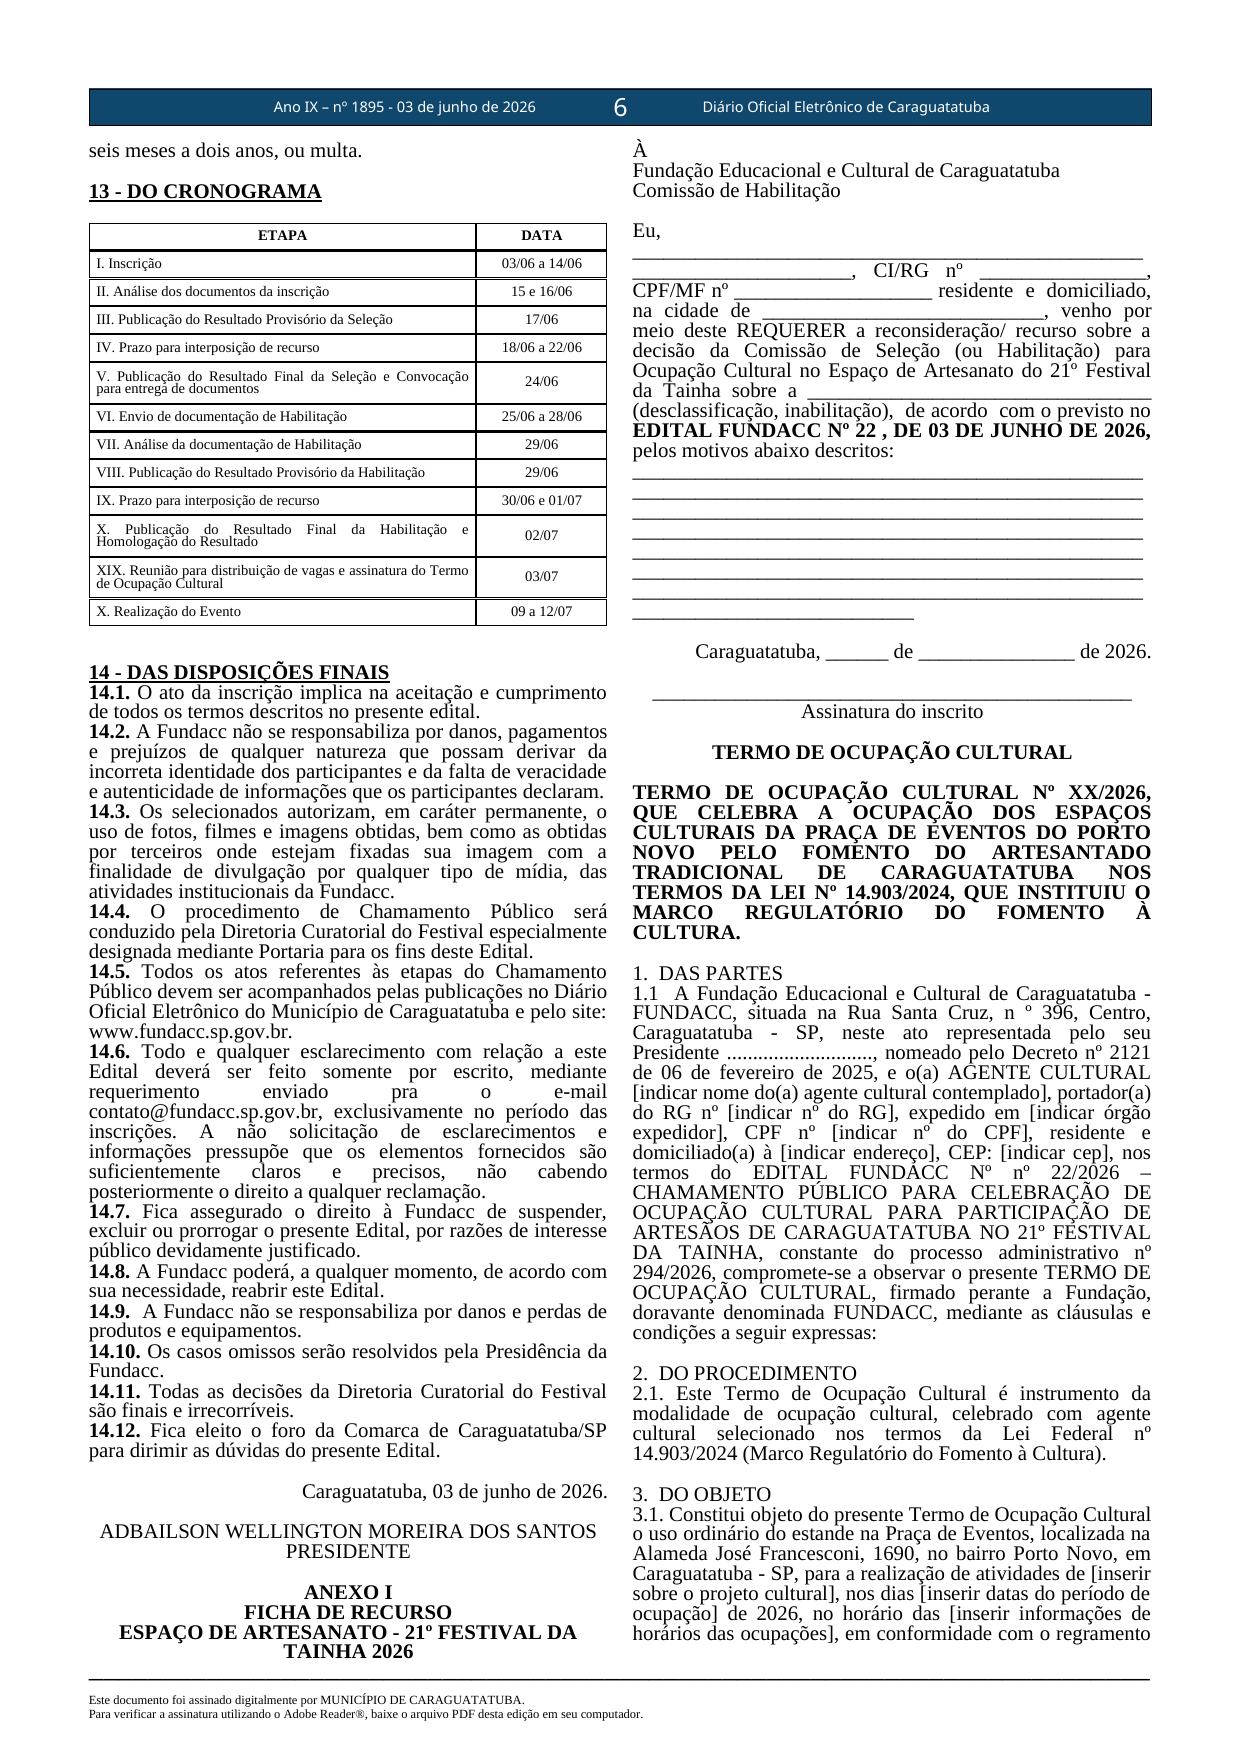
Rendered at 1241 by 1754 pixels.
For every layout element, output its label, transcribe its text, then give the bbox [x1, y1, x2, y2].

text 14.10. Os casos omissos serão resolvidos pela Presidência da Fundacc. [88, 1342, 608, 1382]
text 14.9. A Fundacc não se responsabiliza por danos e perdas de produtos e equipamentos. [88, 1302, 608, 1342]
table_cell II. Análise dos documentos da inscrição [90, 280, 475, 305]
table_cell VI. Envio de documentação de Habilitação [90, 405, 475, 430]
table_cell IV. Prazo para interposição de recurso [90, 335, 475, 361]
text ANEXO I [88, 1583, 608, 1603]
text Fundação Educacional e Cultural de Caraguatatuba [632, 162, 1152, 182]
table_cell 15 e 16/06 [477, 280, 606, 305]
text Assinatura do inscrito [632, 703, 1152, 723]
table_cell 29/06 [477, 460, 606, 486]
table_header ETAPA [90, 224, 475, 249]
text 14.1. O ato da inscrição implica na aceitação e cumprimento de todos os termos descritos no presente edital. [88, 683, 608, 723]
text FICHA DE RECURSO [88, 1603, 608, 1623]
table_cell 30/06 e 01/07 [477, 488, 606, 514]
text 14.3. Os selecionados autorizam, em caráter permanente, o uso de fotos, filmes e imagens obtidas, bem como as obtidas por terceiros onde estejam fixadas sua imagem com a finalidade de divulgação por qualquer tipo de mídia, das atividades institucionais da Fundacc. [88, 803, 608, 903]
table_cell 02/07 [477, 516, 606, 556]
text __________________________________________________________________________________________________________________________________________________________________________________________________________________________________________________________________________________________________________________________________________________________________________________ [632, 462, 1152, 622]
table_cell 09 a 12/07 [477, 600, 606, 625]
text 14.8. A Fundacc poderá, a qualquer momento, de acordo com sua necessidade, reabrir este Edital. [88, 1262, 608, 1302]
table_cell 29/06 [477, 433, 606, 458]
table_cell 17/06 [477, 307, 606, 333]
text Comissão de Habilitação [632, 182, 1152, 201]
table_cell X. Realização do Evento [90, 600, 475, 625]
table_cell XIX. Reunião para distribuição de vagas e assinatura do Termo de Ocupação Cultural [90, 558, 475, 597]
text PRESIDENTE [88, 1543, 608, 1563]
text 14.5. Todos os atos referentes às etapas do Chamamento Público devem ser acompanhados pelas publicações no Diário Oficial Eletrônico do Município de Caraguatatuba e pelo site: www.fundacc.sp.gov.br. [88, 963, 608, 1043]
text 1. DAS PARTES [632, 964, 1152, 984]
text 14.11. Todas as decisões da Diretoria Curatorial do Festival são finais e irrecorríveis. [88, 1382, 608, 1422]
table_cell I. Inscrição [90, 252, 475, 277]
text ______________________________________________ [632, 683, 1152, 703]
text ADBAILSON WELLINGTON MOREIRA DOS SANTOS [88, 1523, 608, 1543]
table_cell IX. Prazo para interposição de recurso [90, 488, 475, 514]
table_cell 03/06 a 14/06 [477, 252, 606, 277]
text À [632, 142, 1152, 162]
table_cell X. Publicação do Resultado Final da Habilitação e Homologação do Resultado [90, 516, 475, 556]
text 3.1. Constitui objeto do presente Termo de Ocupação Cultural o uso ordinário do estande na Praça de Eventos, localizada na Alameda José Francesconi, 1690, no bairro Porto Novo, em Caraguatatuba - SP, para a realização de atividades de [inserir sobre o projeto cultural], nos dias [inserir datas do período de ocupação] de 2026, no horário das [inserir informações de horários das ocupações], em conformidade com o regramento [632, 1505, 1152, 1645]
text 13 - DO CRONOGRAMA [88, 182, 608, 202]
text seis meses a dois anos, ou multa. [88, 142, 608, 162]
text 14.12. Fica eleito o foro da Comarca de Caraguatatuba/SP para dirimir as dúvidas do presente Edital. [88, 1422, 608, 1462]
text TERMO DE OCUPAÇÃO CULTURAL [632, 743, 1152, 763]
text Eu, ______________________________________________________________________, CI/RG nº ________________, CPF/MF nº ___________________ residente e domiciliado, na cidade de ___________________________, venho por meio deste REQUERER a reconsideração/ recurso sobre a decisão da Comissão de Seleção (ou Habilitação) para Ocupação Cultural no Espaço de Artesanato do 21º Festival da Tainha sobre a _________________________________ (desclassificação, inabilitação), de acordo com o previsto no EDITAL FUNDACC Nº 22 , DE 03 DE JUNHO DE 2026, pelos motivos abaixo descritos: [632, 222, 1152, 462]
table_cell VIII. Publicação do Resultado Provisório da Habilitação [90, 460, 475, 486]
text Caraguatatuba, 03 de junho de 2026. [88, 1483, 608, 1502]
table_cell 25/06 a 28/06 [477, 405, 606, 430]
text Caraguatatuba, ______ de _______________ de 2026. [632, 642, 1152, 662]
table_header DATA [477, 224, 606, 249]
text TERMO DE OCUPAÇÃO CULTURAL Nº XX/2026, QUE CELEBRA A OCUPAÇÃO DOS ESPAÇOS CULTURAIS DA PRAÇA DE EVENTOS DO PORTO NOVO PELO FOMENTO DO ARTESANTADO TRADICIONAL DE CARAGUATATUBA NOS TERMOS DA LEI Nº 14.903/2024, QUE INSTITUIU O MARCO REGULATÓRIO DO FOMENTO À CULTURA. [632, 784, 1152, 944]
text 1.1 A Fundação Educacional e Cultural de Caraguatatuba - FUNDACC, situada na Rua Santa Cruz, n º 396, Centro, Caraguatatuba - SP, neste ato representada pelo seu Presidente ............................, nomeado pelo Decreto nº 2121 de 06 de fevereiro de 2025, e o(a) AGENTE CULTURAL [indicar nome do(a) agente cultural contemplado], portador(a) do RG nº [indicar nº do RG], expedido em [indicar órgão expedidor], CPF nº [indicar nº do CPF], residente e domiciliado(a) à [indicar endereço], CEP: [indicar cep], nos termos do EDITAL FUNDACC Nº nº 22/2026 – CHAMAMENTO PÚBLICO PARA CELEBRAÇÃO DE OCUPAÇÃO CULTURAL PARA PARTICIPAÇÃO DE ARTESÃOS DE CARAGUATATUBA NO 21º FESTIVAL DA TAINHA, constante do processo administrativo nº 294/2026, compromete-se a observar o presente TERMO DE OCUPAÇÃO CULTURAL, firmado perante a Fundação, doravante denominada FUNDACC, mediante as cláusulas e condições a seguir expressas: [632, 984, 1152, 1344]
text ESPAÇO DE ARTESANATO - 21º FESTIVAL DA TAINHA 2026 [88, 1623, 608, 1663]
table_cell VII. Análise da documentação de Habilitação [90, 433, 475, 458]
table_cell III. Publicação do Resultado Provisório da Seleção [90, 307, 475, 333]
text 14.2. A Fundacc não se responsabiliza por danos, pagamentos e prejuízos de qualquer natureza que possam derivar da incorreta identidade dos participantes e da falta de veracidade e autenticidade de informações que os participantes declaram. [88, 723, 608, 803]
table_cell 18/06 a 22/06 [477, 335, 606, 361]
text 14.6. Todo e qualquer esclarecimento com relação a este Edital deverá ser feito somente por escrito, mediante requerimento enviado pra o e-mail contato@fundacc.sp.gov.br, exclusivamente no período das inscrições. A não solicitação de esclarecimentos e informações pressupõe que os elementos fornecidos são suficientemente claros e precisos, não cabendo posteriormente o direito a qualquer reclamação. [88, 1043, 608, 1203]
table_cell 03/07 [477, 558, 606, 597]
table_cell 24/06 [477, 363, 606, 403]
text 3. DO OBJETO [632, 1485, 1152, 1505]
table_cell V. Publicação do Resultado Final da Seleção e Convocação para entrega de documentos [90, 363, 475, 403]
text 2.1. Este Termo de Ocupação Cultural é instrumento da modalidade de ocupação cultural, celebrado com agente cultural selecionado nos termos da Lei Federal nº 14.903/2024 (Marco Regulatório do Fomento à Cultura). [632, 1385, 1152, 1465]
text 2. DO PROCEDIMENTO [632, 1365, 1152, 1385]
text 14.7. Fica assegurado o direito à Fundacc de suspender, excluir ou prorrogar o presente Edital, por razões de interesse público devidamente justificado. [88, 1203, 608, 1262]
text 14.4. O procedimento de Chamamento Público será conduzido pela Diretoria Curatorial do Festival especialmente designada mediante Portaria para os fins deste Edital. [88, 903, 608, 963]
text 14 - DAS DISPOSIÇÕES FINAIS [88, 663, 608, 683]
